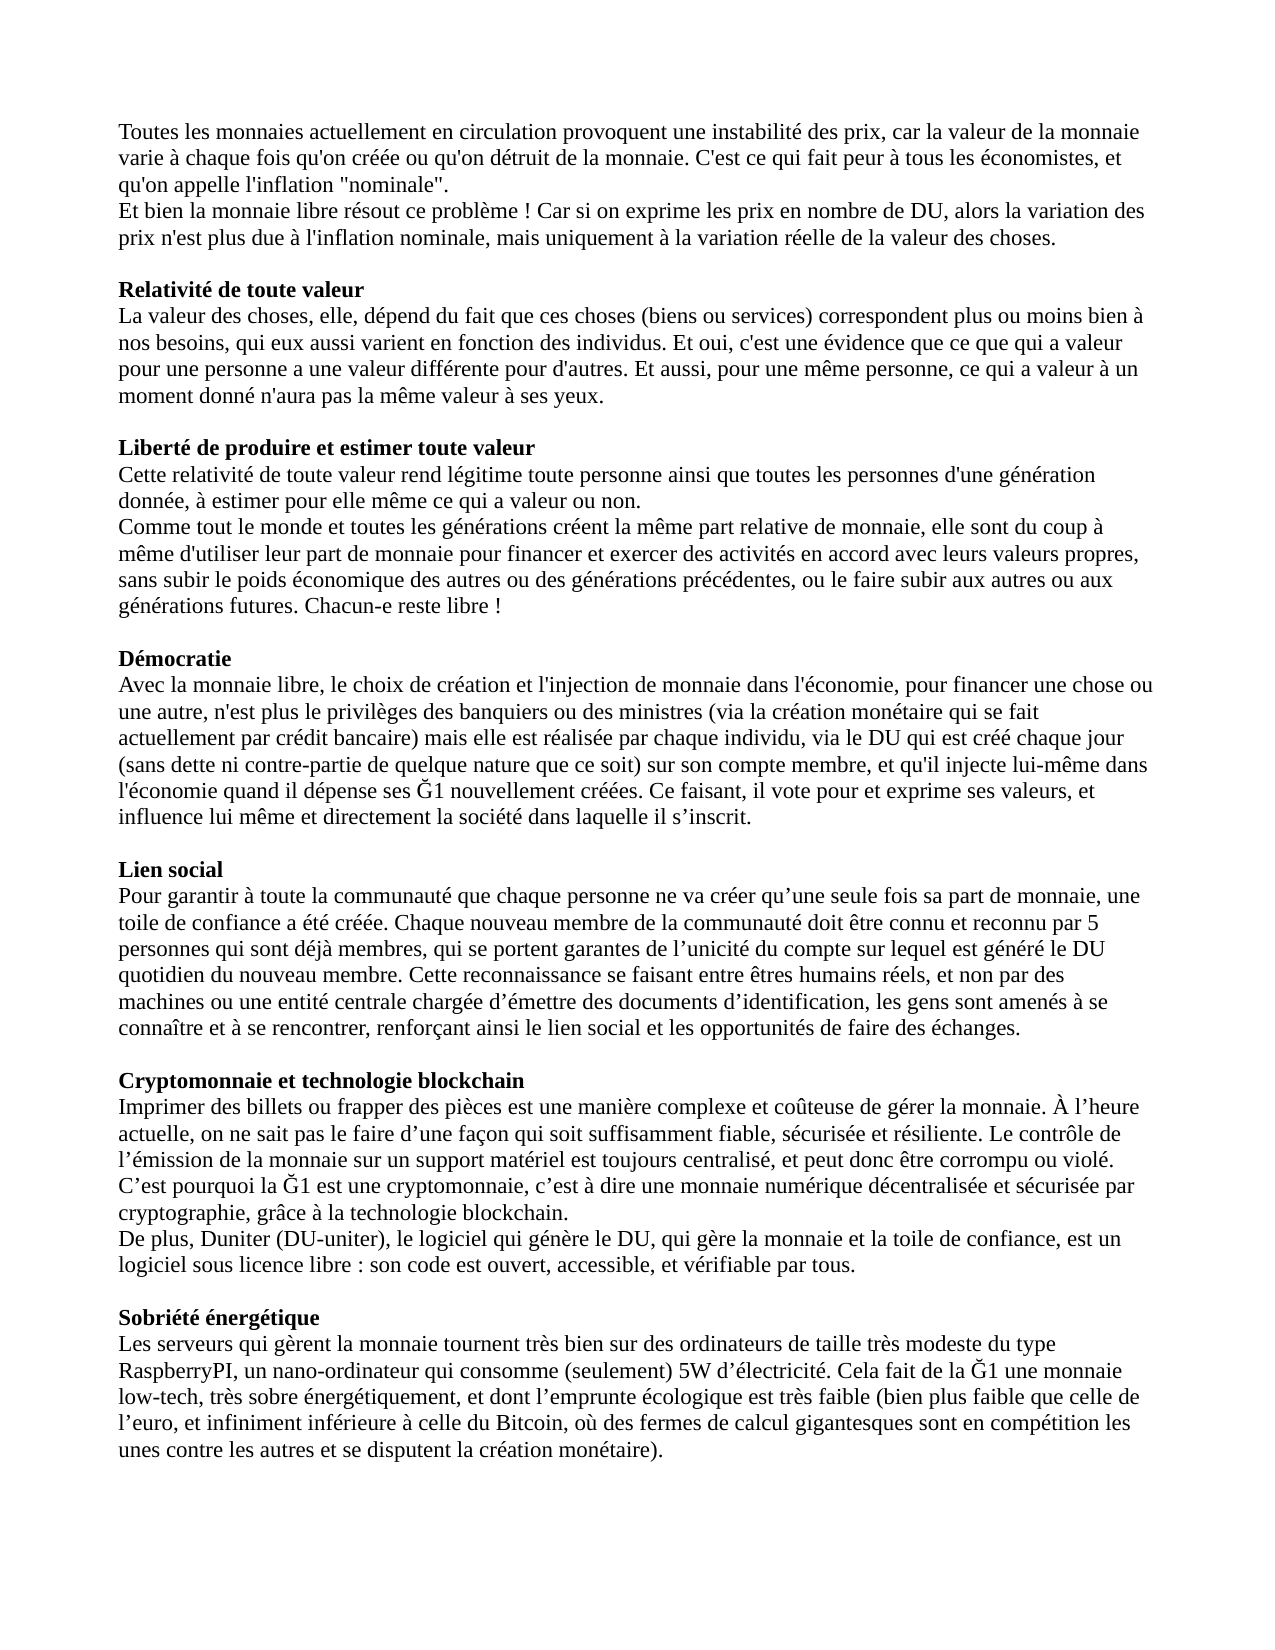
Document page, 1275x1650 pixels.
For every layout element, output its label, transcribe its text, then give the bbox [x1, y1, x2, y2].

text Lien social [118, 856, 1157, 882]
text Toutes les monnaies actuellement en circulation provoquent une instabilité des prix, car la valeur de la monnaie varie à chaque fois qu'on créée ou qu'on détruit de la monnaie. C'est ce qui fait peur à tous les économistes, et qu'on appelle l'inflation "nominale". [118, 118, 1157, 197]
text Sobriété énergétique [118, 1304, 1157, 1330]
text Relativité de toute valeur [118, 276, 1157, 303]
text C’est pourquoi la Ğ1 est une cryptomonnaie, c’est à dire une monnaie numérique décentralisée et sécurisée par cryptographie, grâce à la technologie blockchain. [118, 1172, 1157, 1225]
text Pour garantir à toute la communauté que chaque personne ne va créer qu’une seule fois sa part de monnaie, une toile de confiance a été créée. Chaque nouveau membre de la communauté doit être connu et reconnu par 5 personnes qui sont déjà membres, qui se portent garantes de l’unicité du compte sur lequel est généré le DU quotidien du nouveau membre. Cette reconnaissance se faisant entre êtres humains réels, et non par des machines ou une entité centrale chargée d’émettre des documents d’identification, les gens sont amenés à se connaître et à se rencontrer, renforçant ainsi le lien social et les opportunités de faire des échanges. [118, 882, 1157, 1041]
text Imprimer des billets ou frapper des pièces est une manière complexe et coûteuse de gérer la monnaie. À l’heure actuelle, on ne sait pas le faire d’une façon qui soit suffisamment fiable, sécurisée et résiliente. Le contrôle de l’émission de la monnaie sur un support matériel est toujours centralisé, et peut donc être corrompu ou violé. [118, 1093, 1157, 1172]
text Démocratie [118, 645, 1157, 672]
text La valeur des choses, elle, dépend du fait que ces choses (biens ou services) correspondent plus ou moins bien à nos besoins, qui eux aussi varient en fonction des individus. Et oui, c'est une évidence que ce que qui a valeur pour une personne a une valeur différente pour d'autres. Et aussi, pour une même personne, ce qui a valeur à un moment donné n'aura pas la même valeur à ses yeux. [118, 303, 1157, 408]
text Avec la monnaie libre, le choix de création et l'injection de monnaie dans l'économie, pour financer une chose ou une autre, n'est plus le privilèges des banquiers ou des ministres (via la création monétaire qui se fait actuellement par crédit bancaire) mais elle est réalisée par chaque individu, via le DU qui est créé chaque jour (sans dette ni contre-partie de quelque nature que ce soit) sur son compte membre, et qu'il injecte lui-même dans l'économie quand il dépense ses Ğ1 nouvellement créées. Ce faisant, il vote pour et exprime ses valeurs, et influence lui même et directement la société dans laquelle il s’inscrit. [118, 672, 1157, 830]
text Les serveurs qui gèrent la monnaie tournent très bien sur des ordinateurs de taille très modeste du type RaspberryPI, un nano-ordinateur qui consomme (seulement) 5W d’électricité. Cela fait de la Ğ1 une monnaie low-tech, très sobre énergétiquement, et dont l’emprunte écologique est très faible (bien plus faible que celle de l’euro, et infiniment inférieure à celle du Bitcoin, où des fermes de calcul gigantesques sont en compétition les unes contre les autres et se disputent la création monétaire). [118, 1330, 1157, 1462]
text Et bien la monnaie libre résout ce problème ! Car si on exprime les prix en nombre de DU, alors la variation des prix n'est plus due à l'inflation nominale, mais uniquement à la variation réelle de la valeur des choses. [118, 197, 1157, 250]
text Cryptomonnaie et technologie blockchain [118, 1067, 1157, 1093]
text Cette relativité de toute valeur rend légitime toute personne ainsi que toutes les personnes d'une génération donnée, à estimer pour elle même ce qui a valeur ou non. [118, 461, 1157, 513]
text Comme tout le monde et toutes les générations créent la même part relative de monnaie, elle sont du coup à même d'utiliser leur part de monnaie pour financer et exercer des activités en accord avec leurs valeurs propres, sans subir le poids économique des autres ou des générations précédentes, ou le faire subir aux autres ou aux générations futures. Chacun-e reste libre ! [118, 513, 1157, 619]
text Liberté de produire et estimer toute valeur [118, 434, 1157, 461]
text De plus, Duniter (DU-uniter), le logiciel qui génère le DU, qui gère la monnaie et la toile de confiance, est un logiciel sous licence libre : son code est ouvert, accessible, et vérifiable par tous. [118, 1225, 1157, 1278]
